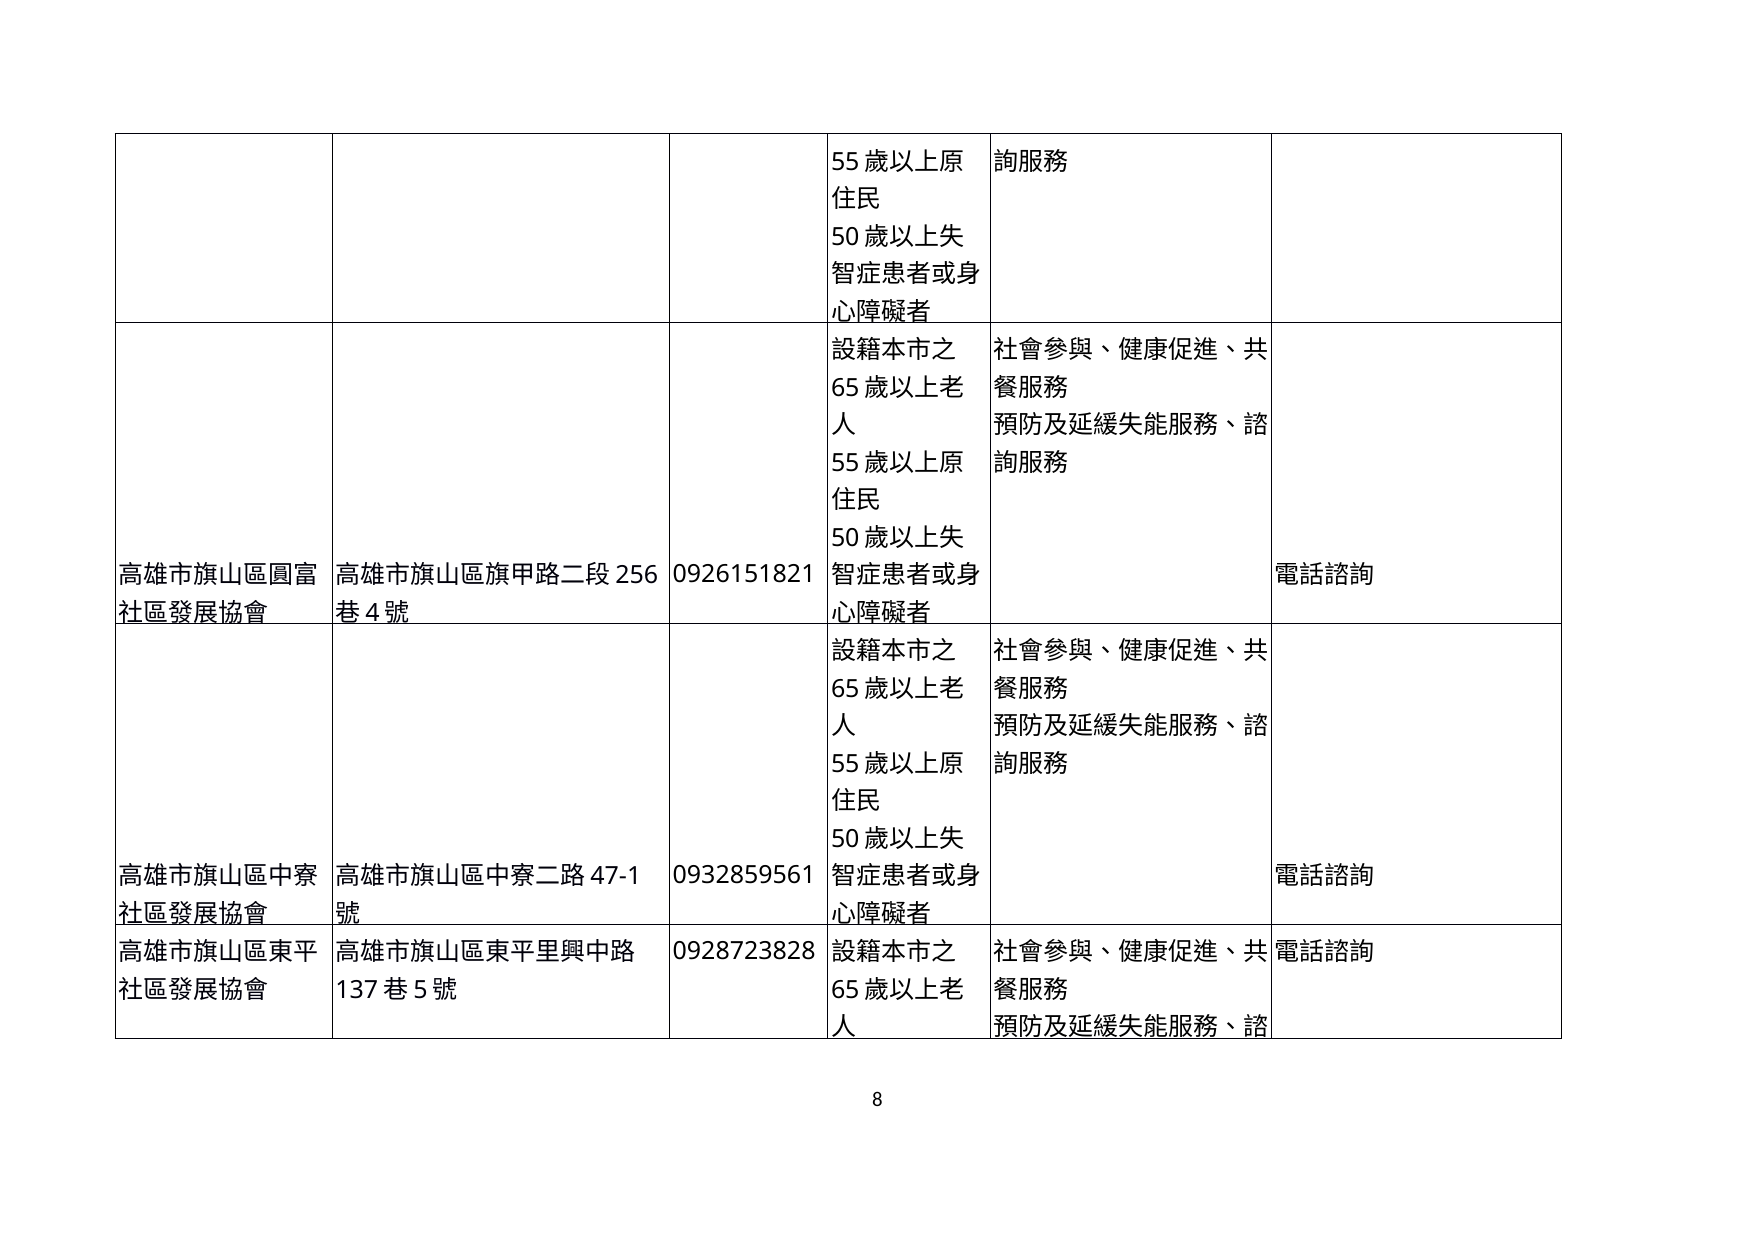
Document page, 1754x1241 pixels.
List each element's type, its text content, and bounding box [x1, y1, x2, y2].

table_cell 設籍本市之65歲以上老人 55歲以上原住民 50歲以上失智症患者或身心障礙者 [828, 323, 990, 623]
table_cell 高雄市旗山區圓富社區發展協會 [116, 323, 332, 623]
table_cell 社會參與、健康促進、共餐服務 預防及延緩失能服務、諮詢服務 [991, 624, 1271, 924]
table_cell 高雄市旗山區旗甲路二段256巷4號 [333, 323, 669, 623]
table_cell 社會參與、健康促進、共餐服務 預防及延緩失能服務、諮詢服務 [991, 323, 1271, 623]
table_cell 高雄市旗山區中寮二路47-1號 [333, 624, 669, 924]
table_cell 0928723828 [670, 925, 827, 1037]
table_cell 電話諮詢 [1272, 624, 1561, 924]
table_cell 0926151821 [670, 323, 827, 623]
table_cell [1272, 134, 1561, 322]
table_cell 55歲以上原住民 50歲以上失智症患者或身心障礙者 [828, 134, 990, 322]
table_cell [333, 134, 669, 322]
table_cell 設籍本市之65歲以上老人 [828, 925, 990, 1037]
table_cell 詢服務 [991, 134, 1271, 322]
table_cell 社會參與、健康促進、共餐服務 預防及延緩失能服務、諮 [991, 925, 1271, 1037]
table_cell 設籍本市之65歲以上老人 55歲以上原住民 50歲以上失智症患者或身心障礙者 [828, 624, 990, 924]
table_cell 電話諮詢 [1272, 925, 1561, 1037]
table_cell 電話諮詢 [1272, 323, 1561, 623]
table_cell 0932859561 [670, 624, 827, 924]
table_cell [116, 134, 332, 322]
table_cell 高雄市旗山區東平社區發展協會 [116, 925, 332, 1037]
table_cell 高雄市旗山區中寮社區發展協會 [116, 624, 332, 924]
table_cell [670, 134, 827, 322]
table_cell 高雄市旗山區東平里興中路137巷5號 [333, 925, 669, 1037]
